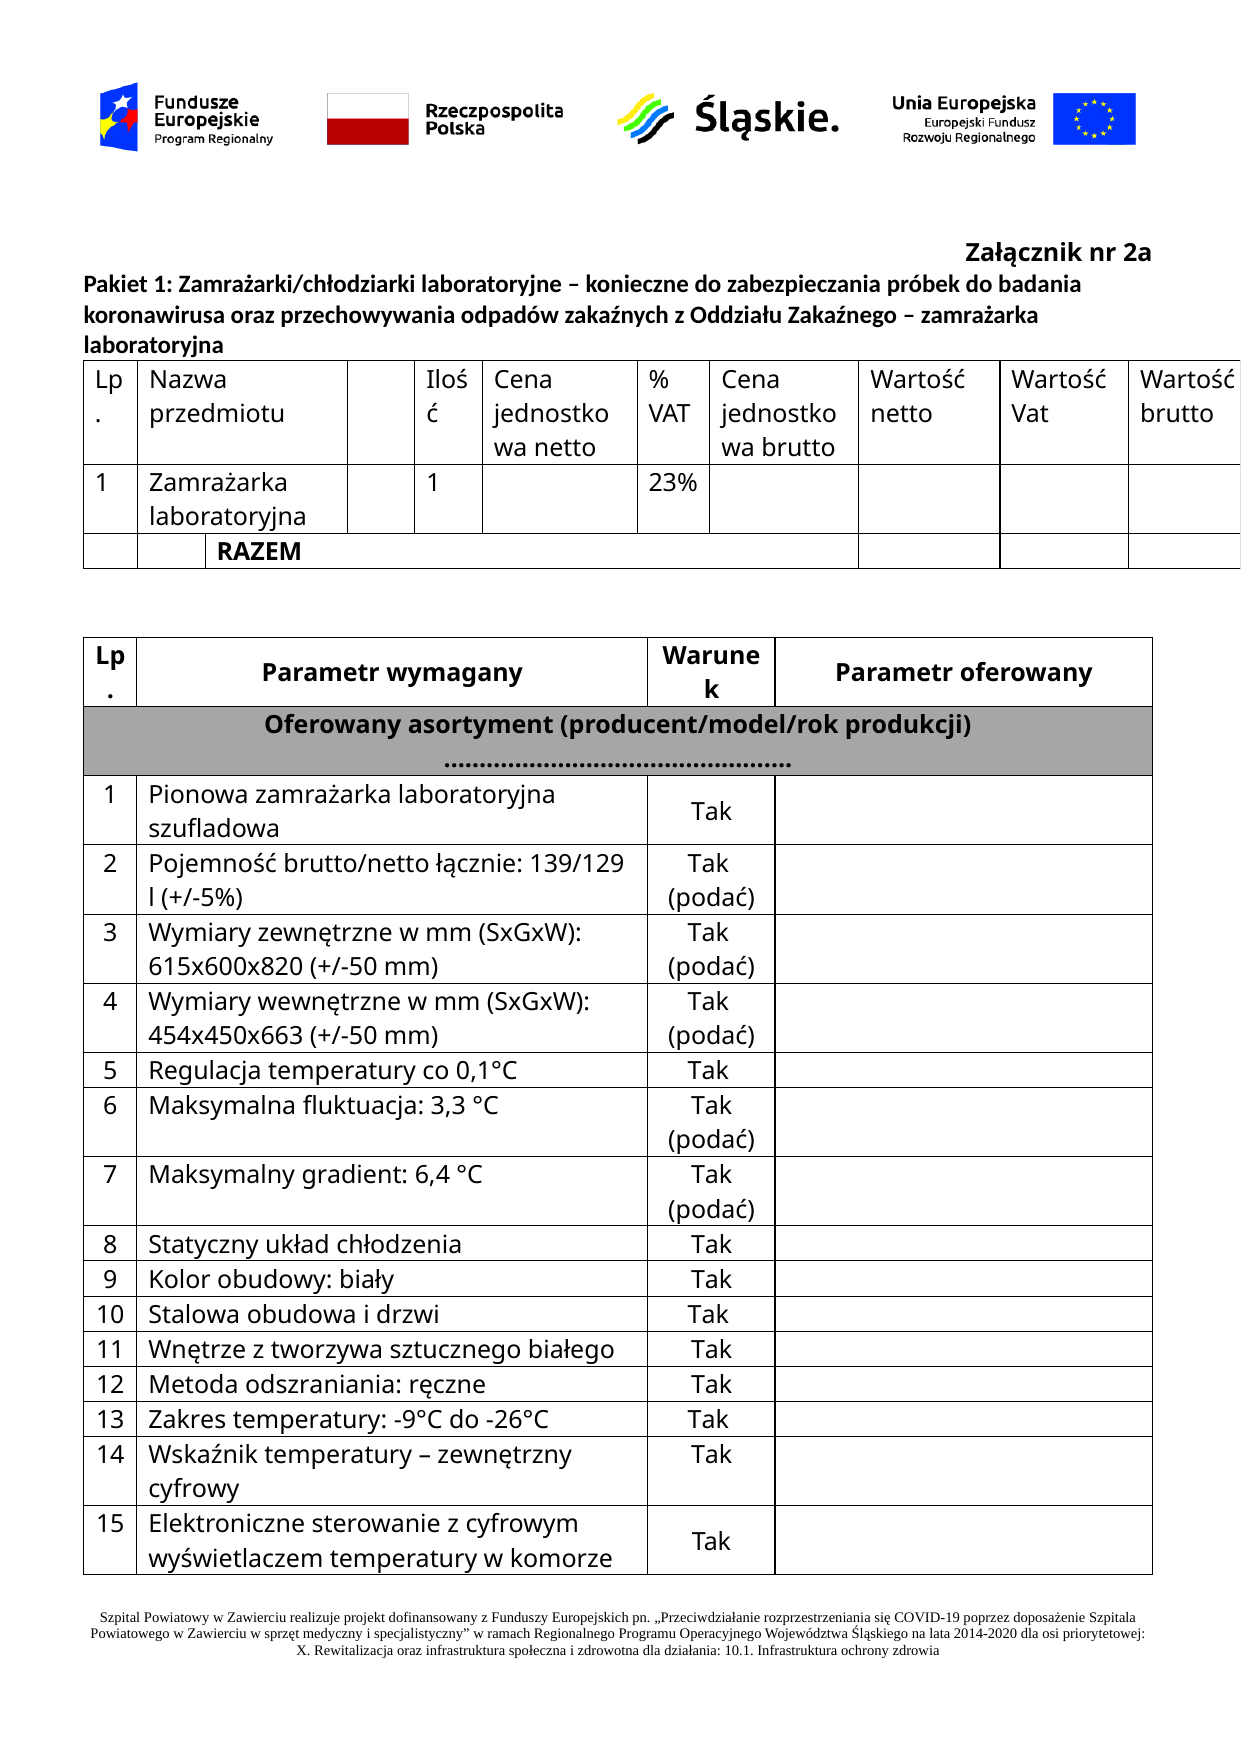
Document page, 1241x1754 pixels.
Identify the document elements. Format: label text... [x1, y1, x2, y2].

table_cell [348, 465, 414, 533]
table_cell Maksymalny gradient: 6,4 °C [137, 1157, 647, 1225]
table_cell [776, 1053, 1152, 1087]
table_cell Tak [648, 1226, 774, 1260]
table_cell [483, 465, 637, 533]
table_header % VAT [638, 361, 709, 463]
table_cell Wymiary zewnętrzne w mm (SxGxW): 615x600x820 (+/-50 mm) [137, 915, 647, 983]
table_cell 23% [638, 465, 709, 533]
text Pakiet 1: Zamrażarki/chłodziarki laboratoryjne – konieczne do zabezpieczania próbek do badania koronawirusa oraz przechowywania odpadów zakaźnych z Oddziału Zakaźnego – zamrażarka laboratoryjna [83, 269, 1152, 360]
table_cell [776, 1226, 1152, 1260]
table_cell Zakres temperatury: -9°C do -26°C [137, 1402, 647, 1436]
table_cell [776, 1506, 1152, 1574]
table_cell Tak [648, 776, 774, 844]
table_header Cena jednostkowa brutto [710, 361, 858, 463]
table_cell [859, 465, 999, 533]
table_cell Tak [648, 1297, 774, 1331]
table_cell RAZEM [206, 534, 858, 568]
table_cell Tak [648, 1437, 774, 1505]
table_cell Zamrażarka laboratoryjna [138, 465, 347, 533]
table_cell Metoda odszraniania: ręczne [137, 1367, 647, 1401]
table_cell [776, 1297, 1152, 1331]
table_cell [776, 984, 1152, 1052]
table_header [348, 361, 414, 463]
table_header Wartość netto [859, 361, 999, 463]
table_cell [84, 534, 137, 568]
table_cell 14 [84, 1437, 136, 1505]
table_cell Tak [648, 1402, 774, 1436]
table_cell Stalowa obudowa i drzwi [137, 1297, 647, 1331]
table_cell Oferowany asortyment (producent/model/rok produkcji) …………………………………………. [84, 707, 1152, 775]
table_cell 15 [84, 1506, 136, 1574]
table_header Wartość Vat [1001, 361, 1128, 463]
table_cell 6 [84, 1088, 136, 1156]
table_header Nazwa przedmiotu [138, 361, 347, 463]
table_cell Tak [648, 1506, 774, 1574]
table_cell Wnętrze z tworzywa sztucznego białego [137, 1332, 647, 1366]
table_cell [776, 1261, 1152, 1296]
table_cell 13 [84, 1402, 136, 1436]
table_cell Tak [648, 1053, 774, 1087]
table_header Cena jednostkowa netto [483, 361, 637, 463]
table_cell Tak [648, 1261, 774, 1296]
table_cell Tak [648, 1367, 774, 1401]
table_cell [776, 1332, 1152, 1366]
table_cell [776, 1367, 1152, 1401]
table_cell 4 [84, 984, 136, 1052]
table_cell 1 [84, 465, 137, 533]
table_cell [776, 1402, 1152, 1436]
table_cell 11 [84, 1332, 136, 1366]
table_cell 5 [84, 1053, 136, 1087]
table_cell 7 [84, 1157, 136, 1225]
table_cell Tak (podać) [648, 1157, 774, 1225]
table_cell [776, 1088, 1152, 1156]
table_cell Pionowa zamrażarka laboratoryjna szufladowa [137, 776, 647, 844]
table_cell [776, 776, 1152, 844]
table_cell Regulacja temperatury co 0,1°C [137, 1053, 647, 1087]
table_cell Tak (podać) [648, 1088, 774, 1156]
table_cell [776, 1437, 1152, 1505]
table_cell [776, 915, 1152, 983]
table_cell 1 [84, 776, 136, 844]
table_cell Wymiary wewnętrzne w mm (SxGxW): 454x450x663 (+/-50 mm) [137, 984, 647, 1052]
text Załącznik nr 2a [83, 234, 1152, 269]
table_header Wartość brutto [1129, 361, 1240, 463]
table_header Parametr oferowany [776, 638, 1152, 706]
table_cell [1129, 465, 1240, 533]
table_cell [1129, 534, 1240, 568]
table_cell [1001, 465, 1128, 533]
table_cell Tak (podać) [648, 915, 774, 983]
table_cell [710, 465, 858, 533]
table_cell Maksymalna fluktuacja: 3,3 °C [137, 1088, 647, 1156]
table_cell 12 [84, 1367, 136, 1401]
table_cell Tak (podać) [648, 845, 774, 913]
table_cell [776, 1157, 1152, 1225]
table_cell Statyczny układ chłodzenia [137, 1226, 647, 1260]
table_header Lp. [84, 638, 136, 706]
table_cell 10 [84, 1297, 136, 1331]
table_cell 3 [84, 915, 136, 983]
table_header Parametr wymagany [137, 638, 647, 706]
table_cell Pojemność brutto/netto łącznie: 139/129 l (+/-5%) [137, 845, 647, 913]
table_header Ilość [415, 361, 482, 463]
table_cell Tak [648, 1332, 774, 1366]
table_cell 9 [84, 1261, 136, 1296]
table_cell [859, 534, 999, 568]
table_cell [138, 534, 205, 568]
table_cell 8 [84, 1226, 136, 1260]
table_cell 2 [84, 845, 136, 913]
table_header Lp. [84, 361, 137, 463]
table_cell [776, 845, 1152, 913]
table_cell 1 [415, 465, 482, 533]
table_cell Tak (podać) [648, 984, 774, 1052]
table_cell Elektroniczne sterowanie z cyfrowym wyświetlaczem temperatury w komorze [137, 1506, 647, 1574]
table_header Warunek [648, 638, 774, 706]
table_cell Kolor obudowy: biały [137, 1261, 647, 1296]
table_cell [1001, 534, 1128, 568]
table_cell Wskaźnik temperatury – zewnętrzny cyfrowy [137, 1437, 647, 1505]
